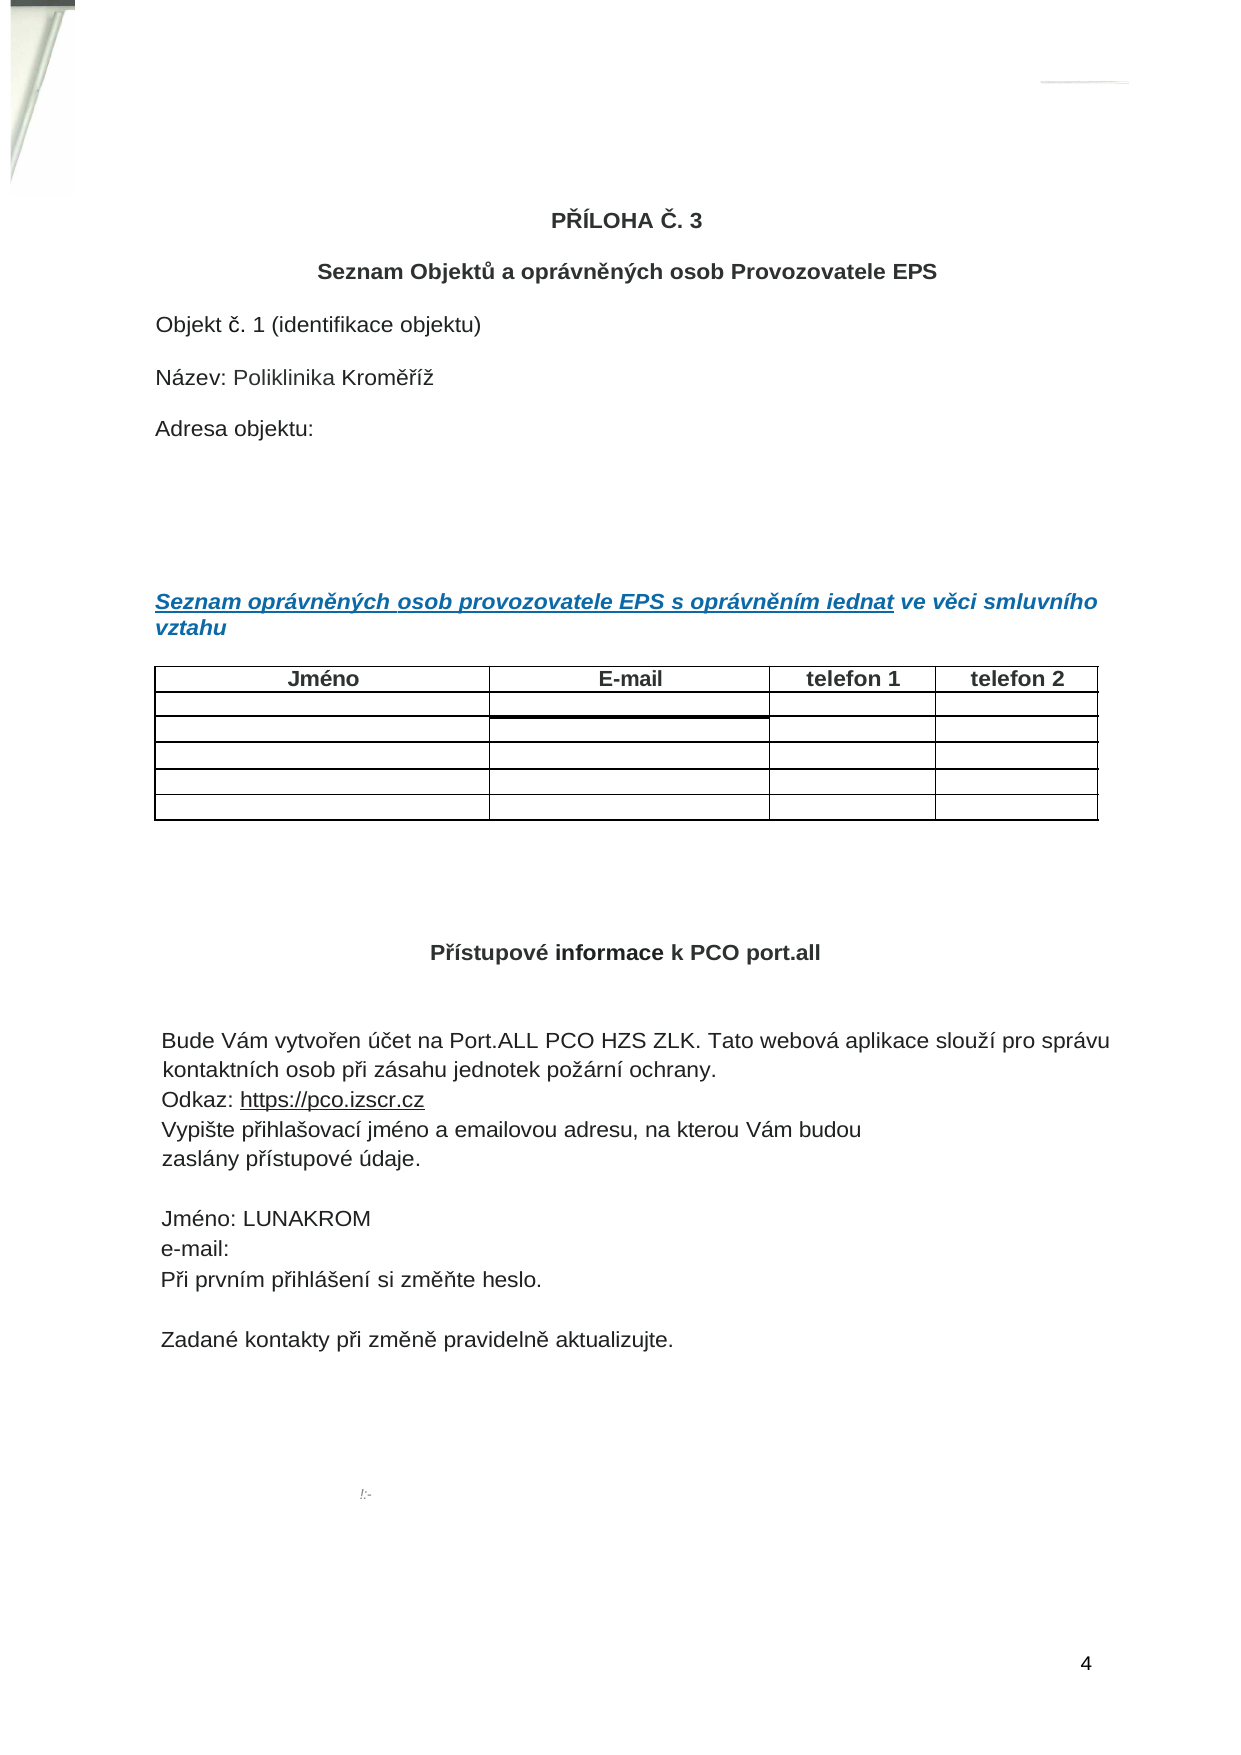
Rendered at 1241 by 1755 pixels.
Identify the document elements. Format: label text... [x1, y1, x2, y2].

table_cell [156, 717, 489, 741]
text Objekt č. 1 (identifikace objektu) Název: Poliklinika Kroměříž [155, 312, 546, 390]
table_cell [936, 770, 1097, 794]
text e-mail: [161, 1236, 1137, 1261]
table_cell [490, 693, 769, 715]
table_cell [936, 693, 1097, 715]
table_cell [156, 770, 489, 794]
text Seznam Objektů a oprávněných osob Provozovatele EPS [118, 259, 1137, 284]
table_cell [936, 795, 1097, 819]
table_cell [770, 717, 935, 741]
text Zadané kontakty při změně pravidelně aktualizujte. [161, 1327, 1137, 1352]
text PŘÍLOHA Č. 3 [118, 208, 1136, 233]
text Vypište přihlašovací jméno a emailovou adresu, na kterou Vám budou zaslány přístupové údaje. [161, 1117, 930, 1171]
table_cell [770, 693, 935, 715]
text Seznam oprávněných osob provozovatele EPS s oprávněním iednat ve věci smluvního vztahu [155, 588, 1137, 640]
table_cell [156, 743, 489, 768]
table_header telefon 1 [770, 667, 935, 691]
text Při prvním přihlášení si změňte heslo. [160, 1267, 1137, 1292]
text Přístupové informace k PCO port.all [126, 940, 1125, 965]
table_cell [490, 743, 769, 768]
table_cell [156, 795, 489, 819]
text Odkaz: https://pco.izscr.cz [161, 1087, 1137, 1112]
text Jméno: LUNAKROM [161, 1206, 1137, 1231]
table_cell [936, 743, 1097, 768]
table_cell [490, 719, 769, 741]
table_cell [490, 795, 769, 819]
text !:- [359, 1486, 1137, 1503]
table_header telefon 2 [936, 667, 1097, 691]
text Adresa objektu: [155, 417, 1137, 442]
table_header Jméno [156, 667, 489, 691]
table_cell [936, 717, 1097, 741]
table_cell [156, 693, 489, 715]
table_cell [770, 743, 935, 768]
table_header E-mail [490, 667, 769, 691]
table_cell [770, 770, 935, 794]
text Bude Vám vytvořen účet na Port.ALL PCO HZS ZLK. Tato webová aplikace slouží pro správu kontaktních osob při zásahu jednotek požární ochrany. [161, 1028, 1137, 1082]
table_cell [490, 770, 769, 794]
table_cell [770, 795, 935, 819]
